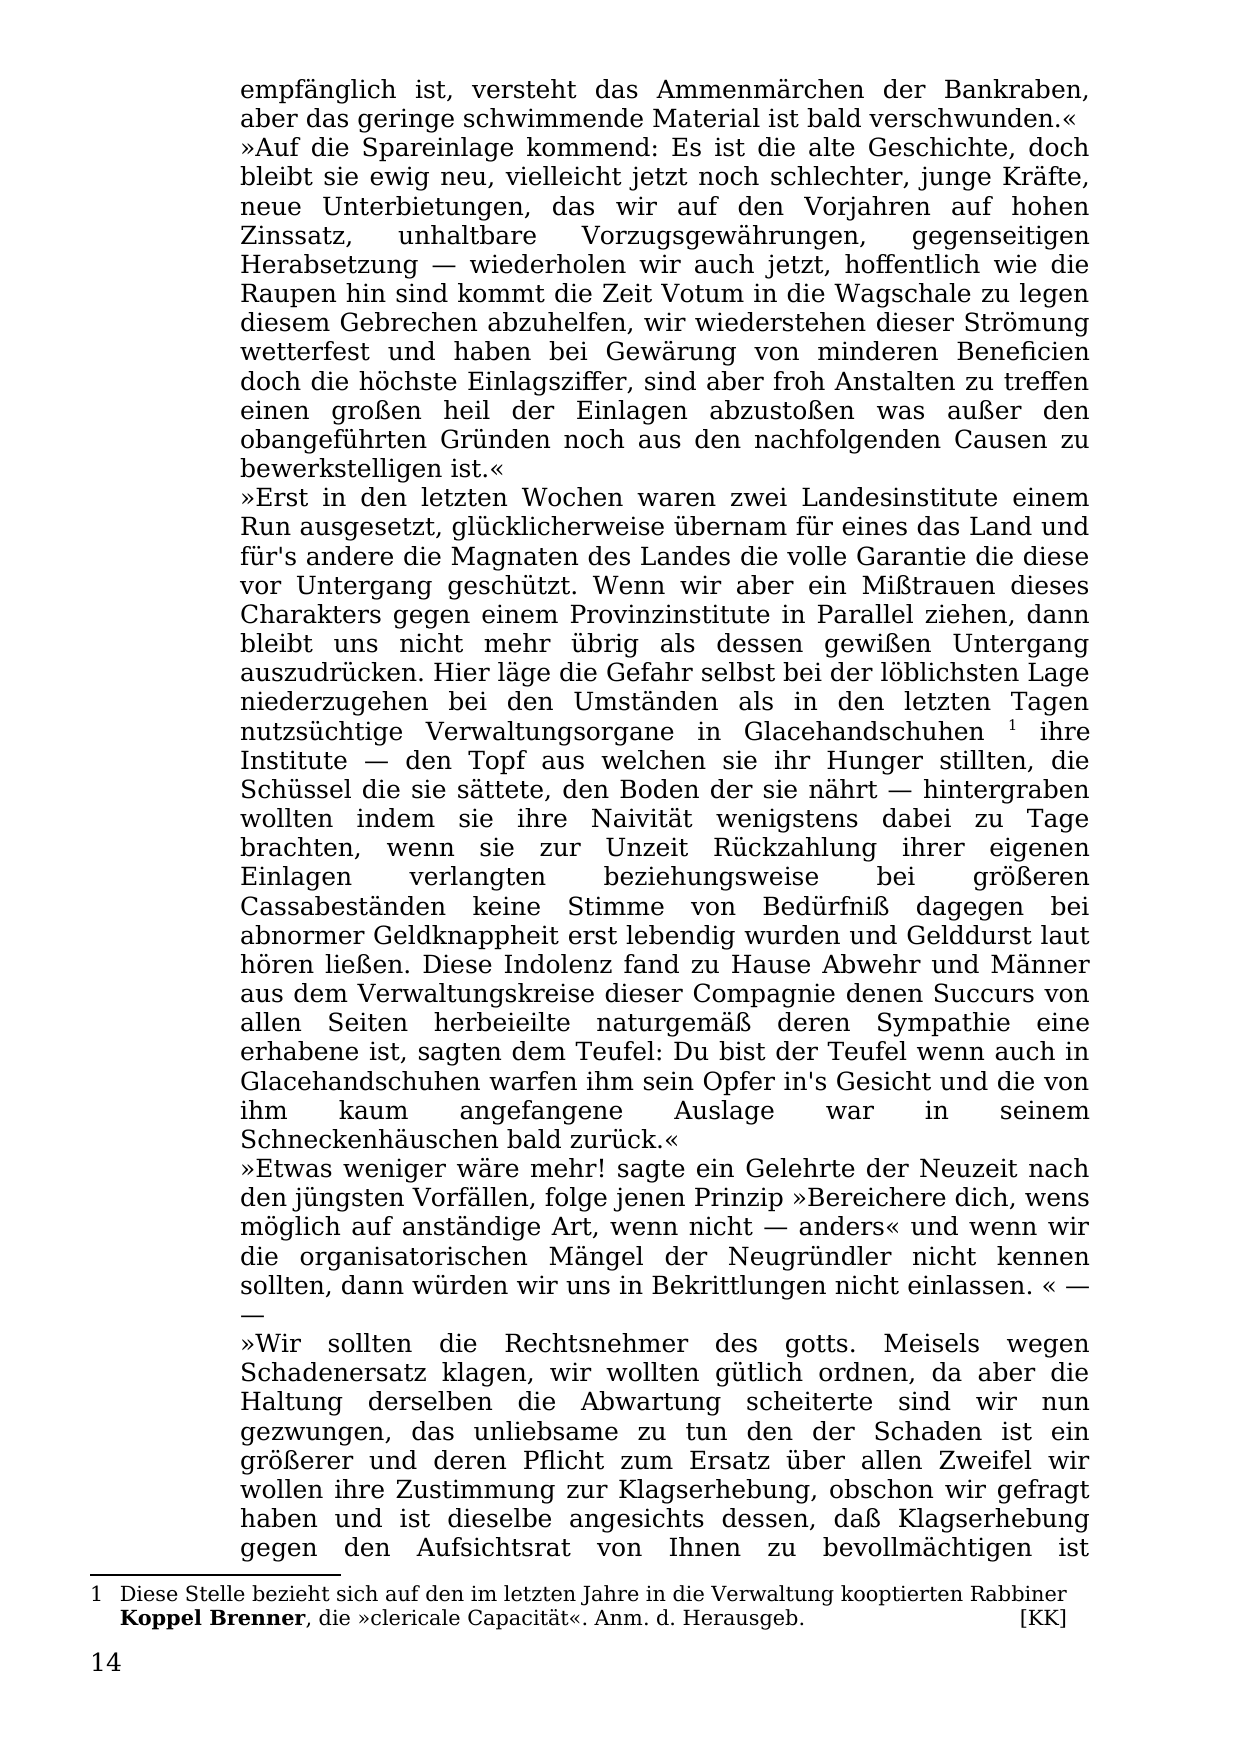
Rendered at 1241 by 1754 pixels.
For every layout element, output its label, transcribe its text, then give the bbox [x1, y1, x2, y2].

text Diese Stelle bezieht sich auf den im letzten Jahre in die Verwaltung kooptierten Rabbiner Koppel Brenner, die »clericale Capacität«. Anm. d. Herausgeb. [KK] [90, 1582, 1091, 1631]
text »Etwas weniger wäre mehr! sagte ein Gelehrte der Neuzeit nach den jüngsten Vorfällen, folge jenen Prinzip »Bereichere dich, wens möglich auf anständige Art, wenn nicht — anders« und wenn wir die organisatorischen Mängel der Neugründler nicht kennen sollten, dann würden wir uns in Bekrittlungen nicht einlassen. « — — [240, 1154, 1091, 1329]
text empfänglich ist, versteht das Ammenmärchen der Bankraben, aber das geringe schwimmende Material ist bald verschwunden.« [240, 75, 1091, 133]
text »Erst in den letzten Wochen waren zwei Landesinstitute einem Run ausgesetzt, glücklicherweise übernam für eines das Land und für's andere die Magnaten des Landes die volle Garantie die diese vor Untergang geschützt. Wenn wir aber ein Mißtrauen dieses Charakters gegen einem Provinzinstitute in Parallel ziehen, dann bleibt uns nicht mehr übrig als dessen gewißen Untergang auszudrücken. Hier läge die Gefahr selbst bei der löblichsten Lage niederzugehen bei den Umständen als in den letzten Tagen nutzsüchtige Verwaltungsorgane in Glacehandschuhen ihre Institute — den Topf aus welchen sie ihr Hunger stillten, die Schüssel die sie sättete, den Boden der sie nährt — hintergraben wollten indem sie ihre Naivität wenigstens dabei zu Tage brachten, wenn sie zur Unzeit Rückzahlung ihrer eigenen Einlagen verlangten beziehungsweise bei größeren Cassabeständen keine Stimme von Bedürfniß dagegen bei abnormer Geldknappheit erst lebendig wurden und Gelddurst laut hören ließen. Diese Indolenz fand zu Hause Abwehr und Männer aus dem Verwaltungskreise dieser Compagnie denen Succurs von allen Seiten herbeieilte naturgemäß deren Sympathie eine erhabene ist, sagten dem Teufel: Du bist der Teufel wenn auch in Glacehandschuhen warfen ihm sein Opfer in's Gesicht und die von ihm kaum angefangene Auslage war in seinem Schneckenhäuschen bald zurück.« [240, 483, 1091, 1154]
text »Auf die Spareinlage kommend: Es ist die alte Geschichte, doch bleibt sie ewig neu, vielleicht jetzt noch schlechter, junge Kräfte, neue Unterbietungen, das wir auf den Vorjahren auf hohen Zinssatz, unhaltbare Vorzugsgewährungen, gegenseitigen Herabsetzung — wiederholen wir auch jetzt, hoffentlich wie die Raupen hin sind kommt die Zeit Votum in die Wagschale zu legen diesem Gebrechen abzuhelfen, wir wiederstehen dieser Strömung wetterfest und haben bei Gewärung von minderen Beneficien doch die höchste Einlagsziffer, sind aber froh Anstalten zu treffen einen großen heil der Einlagen abzustoßen was außer den obangeführten Gründen noch aus den nachfolgenden Causen zu bewerkstelligen ist.« [240, 133, 1091, 483]
text »Wir sollten die Rechtsnehmer des gotts. Meisels wegen Schadenersatz klagen, wir wollten gütlich ordnen, da aber die Haltung derselben die Abwartung scheiterte sind wir nun gezwungen, das unliebsame zu tun den der Schaden ist ein größerer und deren Pflicht zum Ersatz über allen Zweifel wir wollen ihre Zustimmung zur Klagserhebung, obschon wir gefragt haben und ist dieselbe angesichts dessen, daß Klagserhebung gegen den Aufsichtsrat von Ihnen zu bevollmächtigen ist [240, 1329, 1091, 1562]
